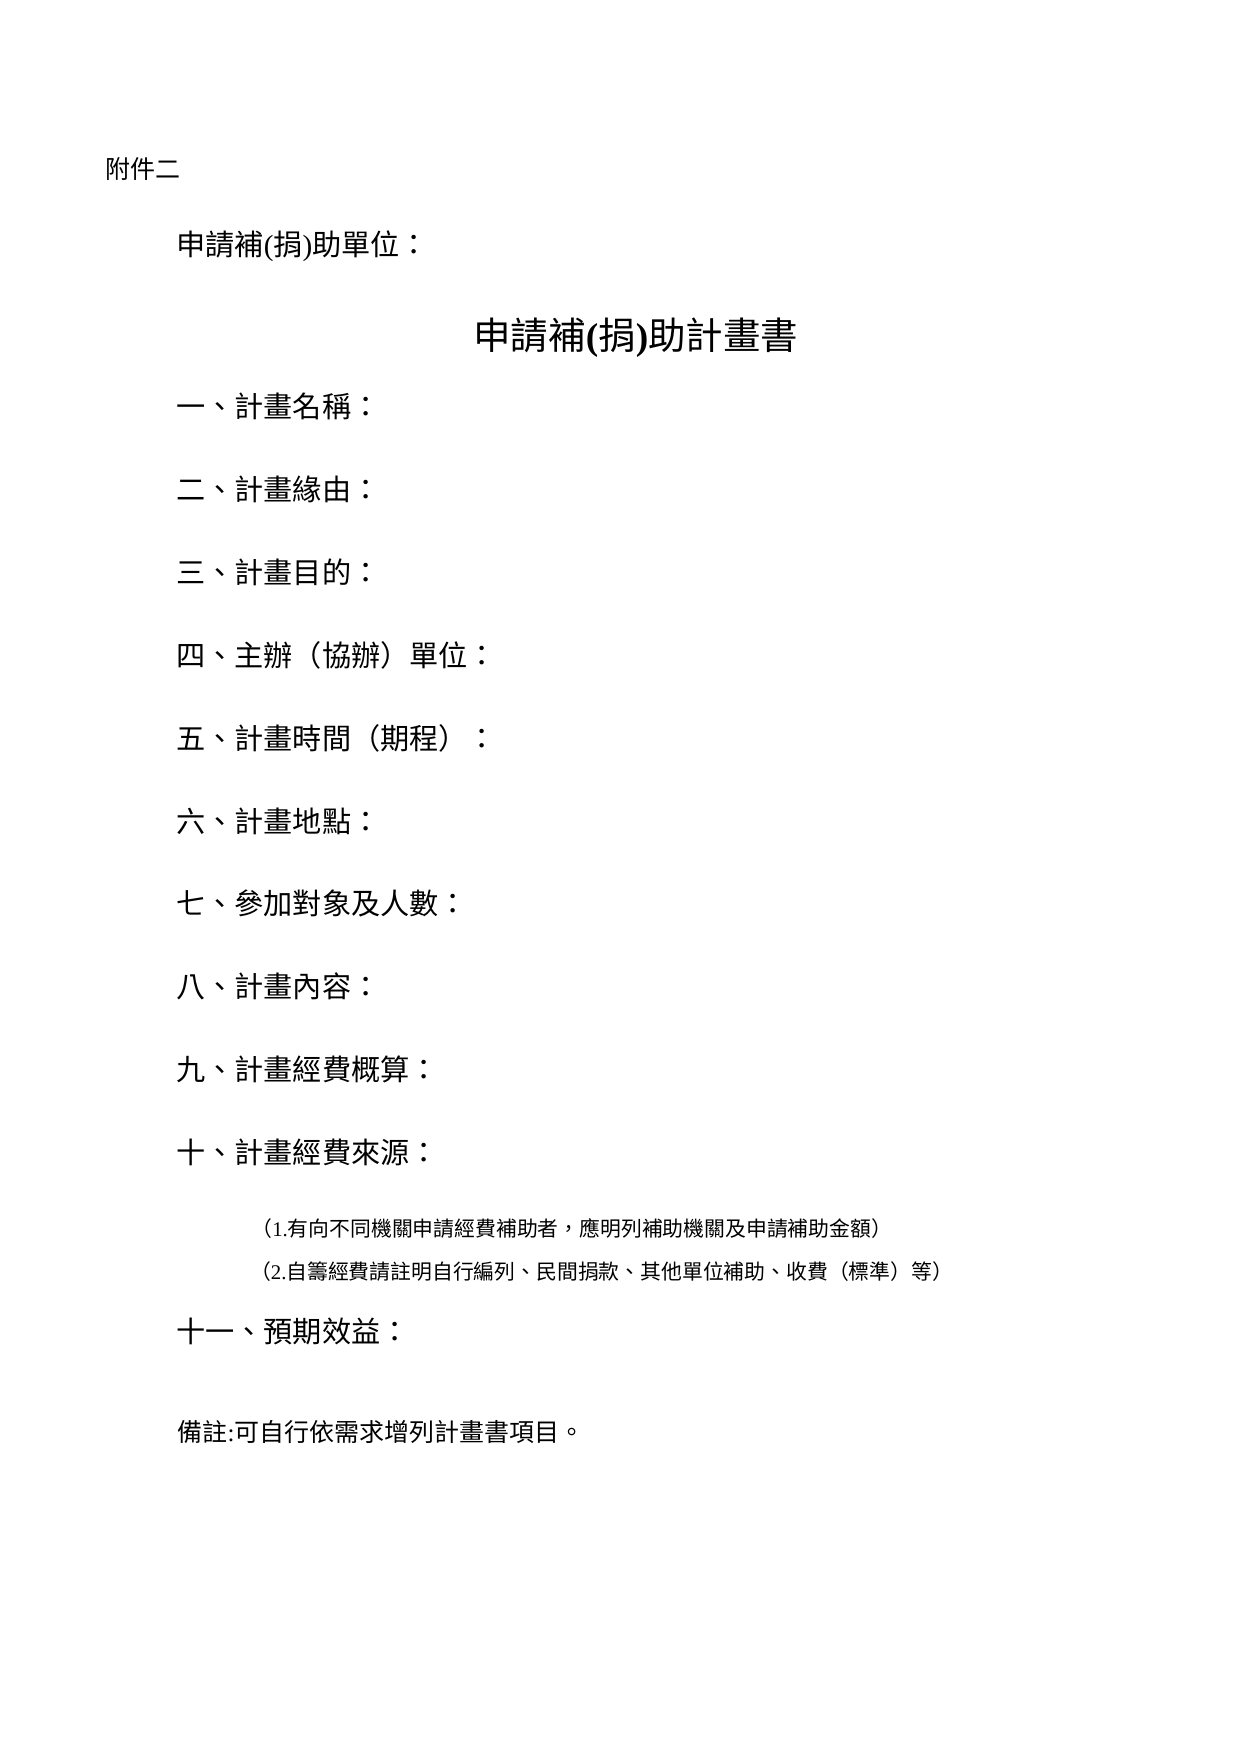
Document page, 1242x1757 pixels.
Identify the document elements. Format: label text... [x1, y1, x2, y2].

text 五、計畫時間（期程）： [176, 715, 620, 758]
text 三、計畫目的： [176, 550, 620, 592]
text 四、主辦（協辦）單位： [176, 632, 620, 675]
text 七、參加對象及人數： [176, 881, 620, 923]
text 備註:可自行依需求增列計畫書項目。 [177, 1412, 955, 1448]
text 六、計畫地點： [176, 798, 620, 840]
text （1.有向不同機關申請經費補助者，應明列補助機關及申請補助金額） [251, 1212, 955, 1242]
text 申請補(捐)助單位： [176, 221, 620, 264]
text 二、計畫緣由： [176, 467, 620, 509]
text 十、計畫經費來源： [176, 1129, 620, 1172]
text 八、計畫內容： [176, 964, 620, 1006]
text （2.自籌經費請註明自行編列、民間捐款、其他單位補助、收費（標準）等）十一、預期效益： [176, 1255, 955, 1351]
text 九、計畫經費概算： [176, 1047, 620, 1089]
text 一、計畫名稱： [176, 384, 620, 426]
subtitle 申請補(捐)助計畫書 [473, 306, 955, 360]
text 附件二 [105, 150, 955, 186]
